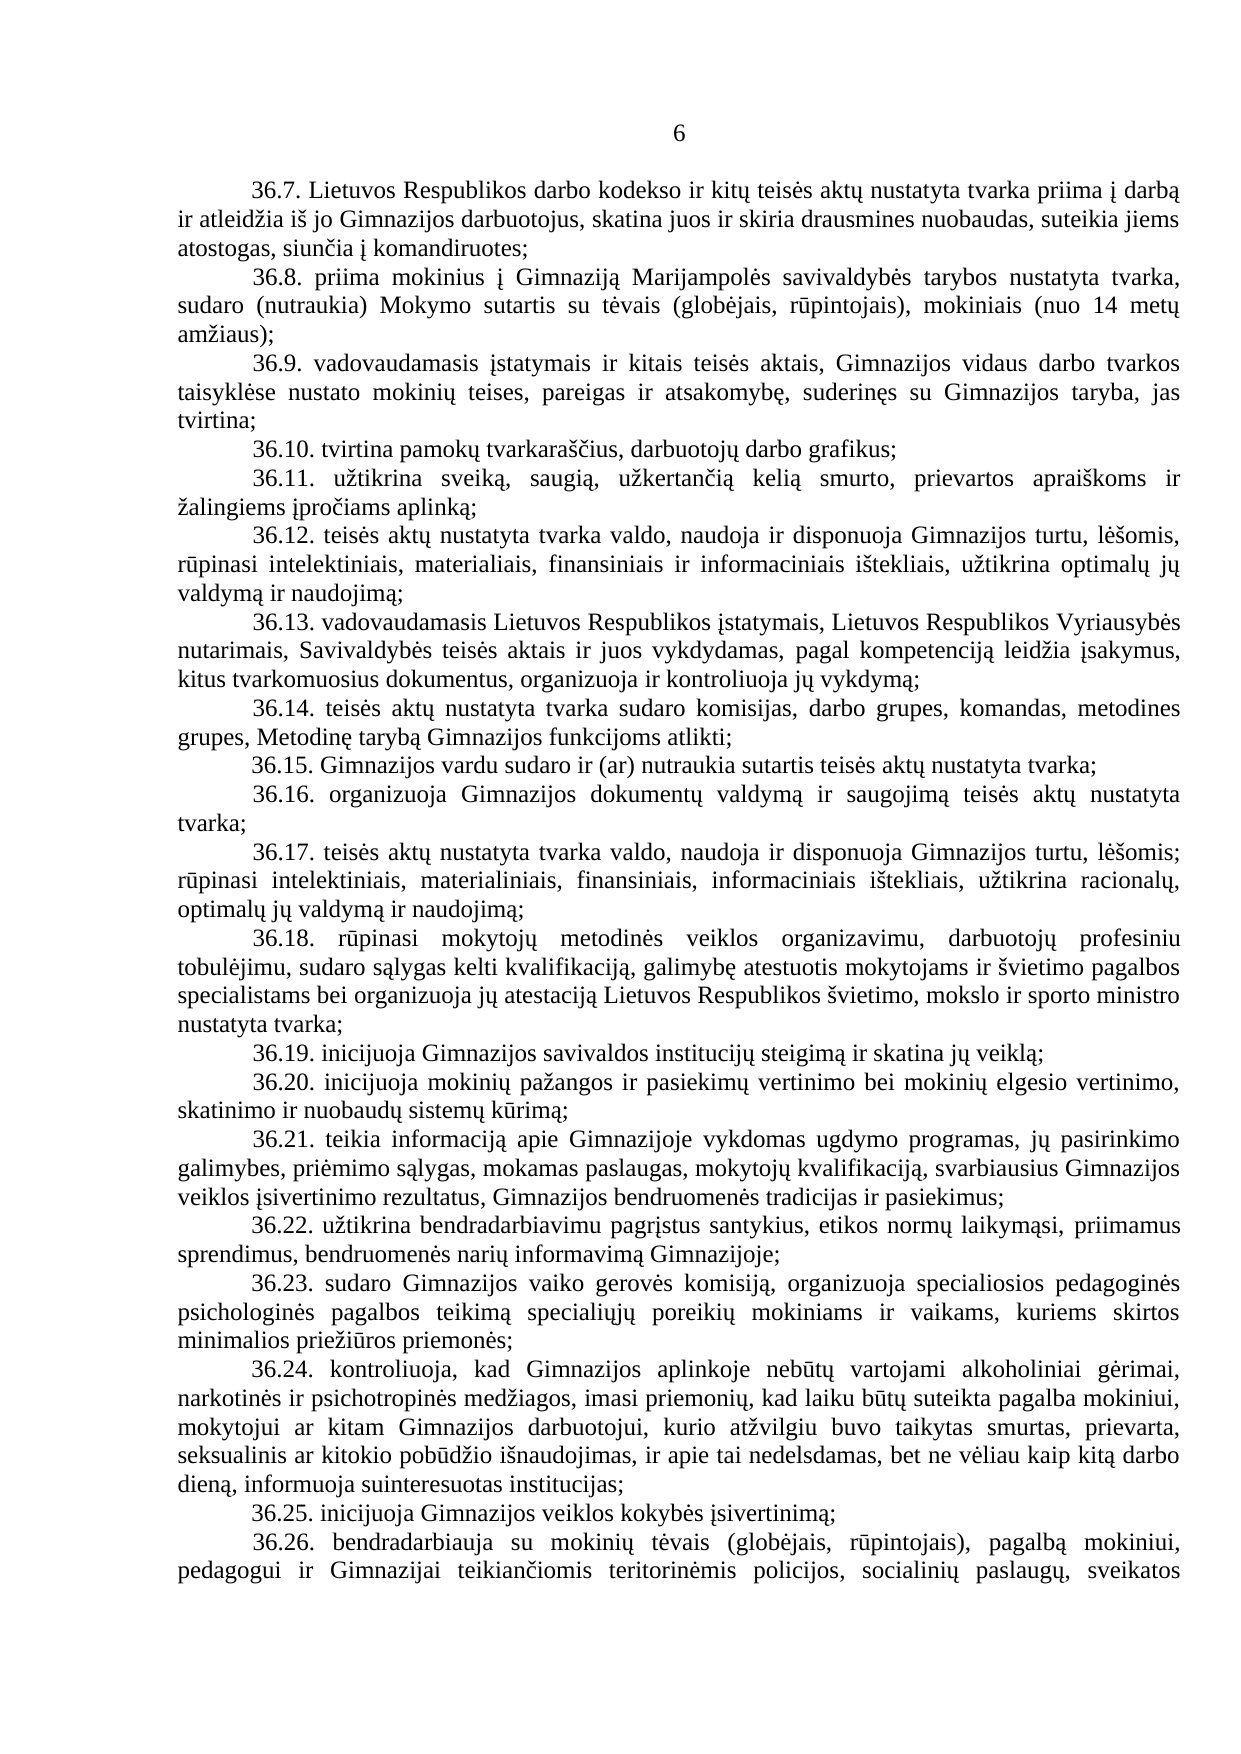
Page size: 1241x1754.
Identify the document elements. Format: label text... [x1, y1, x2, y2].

text 36.14. teisės aktų nustatyta tvarka sudaro komisijas, darbo grupes, komandas, metodines grupes, Metodinę tarybą Gimnazijos funkcijoms atlikti; [177, 693, 1181, 751]
text 36.8. priima mokinius į Gimnaziją Marijampolės savivaldybės tarybos nustatyta tvarka, sudaro (nutraukia) Mokymo sutartis su tėvais (globėjais, rūpintojais), mokiniais (nuo 14 metų amžiaus); [177, 262, 1181, 348]
text 36.11. užtikrina sveiką, saugią, užkertančią kelią smurto, prievartos apraiškoms ir žalingiems įpročiams aplinką; [177, 463, 1181, 521]
text 36.24. kontroliuoja, kad Gimnazijos aplinkoje nebūtų vartojami alkoholiniai gėrimai, narkotinės ir psichotropinės medžiagos, imasi priemonių, kad laiku būtų suteikta pagalba mokiniui, mokytojui ar kitam Gimnazijos darbuotojui, kurio atžvilgiu buvo taikytas smurtas, prievarta, seksualinis ar kitokio pobūdžio išnaudojimas, ir apie tai nedelsdamas, bet ne vėliau kaip kitą darbo dieną, informuoja suinteresuotas institucijas; [177, 1354, 1181, 1498]
text 36.10. tvirtina pamokų tvarkaraščius, darbuotojų darbo grafikus; [177, 434, 1181, 463]
text 36.20. inicijuoja mokinių pažangos ir pasiekimų vertinimo bei mokinių elgesio vertinimo, skatinimo ir nuobaudų sistemų kūrimą; [177, 1067, 1181, 1124]
text 36.18. rūpinasi mokytojų metodinės veiklos organizavimu, darbuotojų profesiniu tobulėjimu, sudaro sąlygas kelti kvalifikaciją, galimybę atestuotis mokytojams ir švietimo pagalbos specialistams bei organizuoja jų atestaciją Lietuvos Respublikos švietimo, mokslo ir sporto ministro nustatyta tvarka; [177, 923, 1181, 1038]
text 36.15. Gimnazijos vardu sudaro ir (ar) nutraukia sutartis teisės aktų nustatyta tvarka; [177, 751, 1181, 779]
text 36.9. vadovaudamasis įstatymais ir kitais teisės aktais, Gimnazijos vidaus darbo tvarkos taisyklėse nustato mokinių teises, pareigas ir atsakomybę, suderinęs su Gimnazijos taryba, jas tvirtina; [177, 348, 1181, 434]
text 36.12. teisės aktų nustatyta tvarka valdo, naudoja ir disponuoja Gimnazijos turtu, lėšomis, rūpinasi intelektiniais, materialiais, finansiniais ir informaciniais ištekliais, užtikrina optimalų jų valdymą ir naudojimą; [177, 521, 1181, 607]
text 36.23. sudaro Gimnazijos vaiko gerovės komisiją, organizuoja specialiosios pedagoginės psichologinės pagalbos teikimą specialiųjų poreikių mokiniams ir vaikams, kuriems skirtos minimalios priežiūros priemonės; [177, 1268, 1181, 1354]
text 36.21. teikia informaciją apie Gimnazijoje vykdomas ugdymo programas, jų pasirinkimo galimybes, priėmimo sąlygas, mokamas paslaugas, mokytojų kvalifikaciją, svarbiausius Gimnazijos veiklos įsivertinimo rezultatus, Gimnazijos bendruomenės tradicijas ir pasiekimus; [177, 1124, 1181, 1211]
text 36.19. inicijuoja Gimnazijos savivaldos institucijų steigimą ir skatina jų veiklą; [177, 1038, 1181, 1067]
text 36.13. vadovaudamasis Lietuvos Respublikos įstatymais, Lietuvos Respublikos Vyriausybės nutarimais, Savivaldybės teisės aktais ir juos vykdydamas, pagal kompetenciją leidžia įsakymus, kitus tvarkomuosius dokumentus, organizuoja ir kontroliuoja jų vykdymą; [177, 607, 1181, 693]
text 36.26. bendradarbiauja su mokinių tėvais (globėjais, rūpintojais), pagalbą mokiniui, pedagogui ir Gimnazijai teikiančiomis teritorinėmis policijos, socialinių paslaugų, sveikatos [177, 1527, 1181, 1584]
text 36.17. teisės aktų nustatyta tvarka valdo, naudoja ir disponuoja Gimnazijos turtu, lėšomis; rūpinasi intelektiniais, materialiniais, finansiniais, informaciniais ištekliais, užtikrina racionalų, optimalų jų valdymą ir naudojimą; [177, 837, 1181, 923]
text 36.7. Lietuvos Respublikos darbo kodekso ir kitų teisės aktų nustatyta tvarka priima į darbą ir atleidžia iš jo Gimnazijos darbuotojus, skatina juos ir skiria drausmines nuobaudas, suteikia jiems atostogas, siunčia į komandiruotes; [177, 176, 1181, 262]
text 36.16. organizuoja Gimnazijos dokumentų valdymą ir saugojimą teisės aktų nustatyta tvarka; [177, 779, 1181, 837]
text 36.22. užtikrina bendradarbiavimu pagrįstus santykius, etikos normų laikymąsi, priimamus sprendimus, bendruomenės narių informavimą Gimnazijoje; [177, 1211, 1181, 1268]
text 36.25. inicijuoja Gimnazijos veiklos kokybės įsivertinimą; [177, 1498, 1181, 1527]
